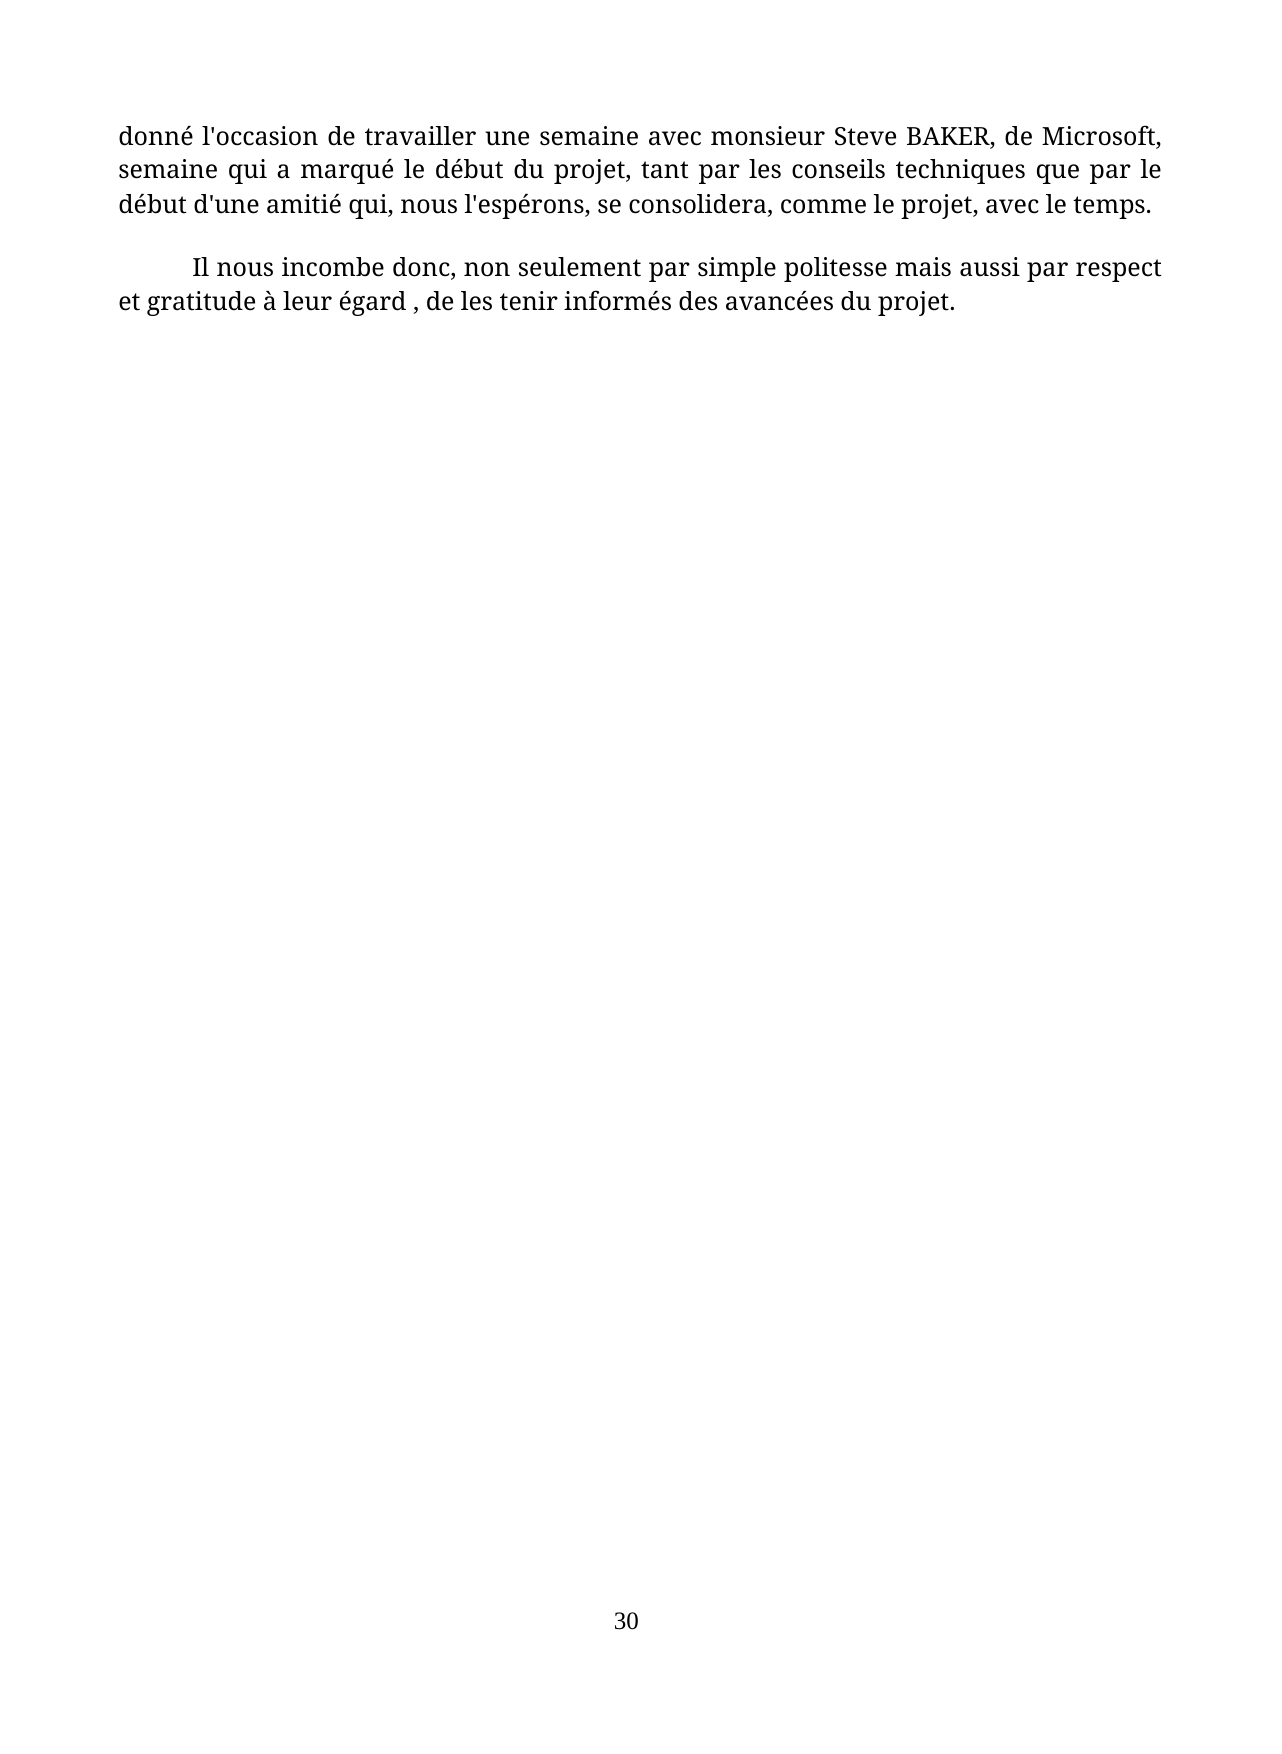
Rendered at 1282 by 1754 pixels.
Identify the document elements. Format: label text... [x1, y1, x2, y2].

text Il nous incombe donc, non seulement par simple politesse mais aussi par respect et gratitude à leur égard , de les tenir informés des avancées du projet. [118, 250, 1163, 318]
text donné l'occasion de travailler une semaine avec monsieur Steve BAKER, de Microsoft, semaine qui a marqué le début du projet, tant par les conseils techniques que par le début d'une amitié qui, nous l'espérons, se consolidera, comme le projet, avec le temps. [118, 118, 1163, 220]
